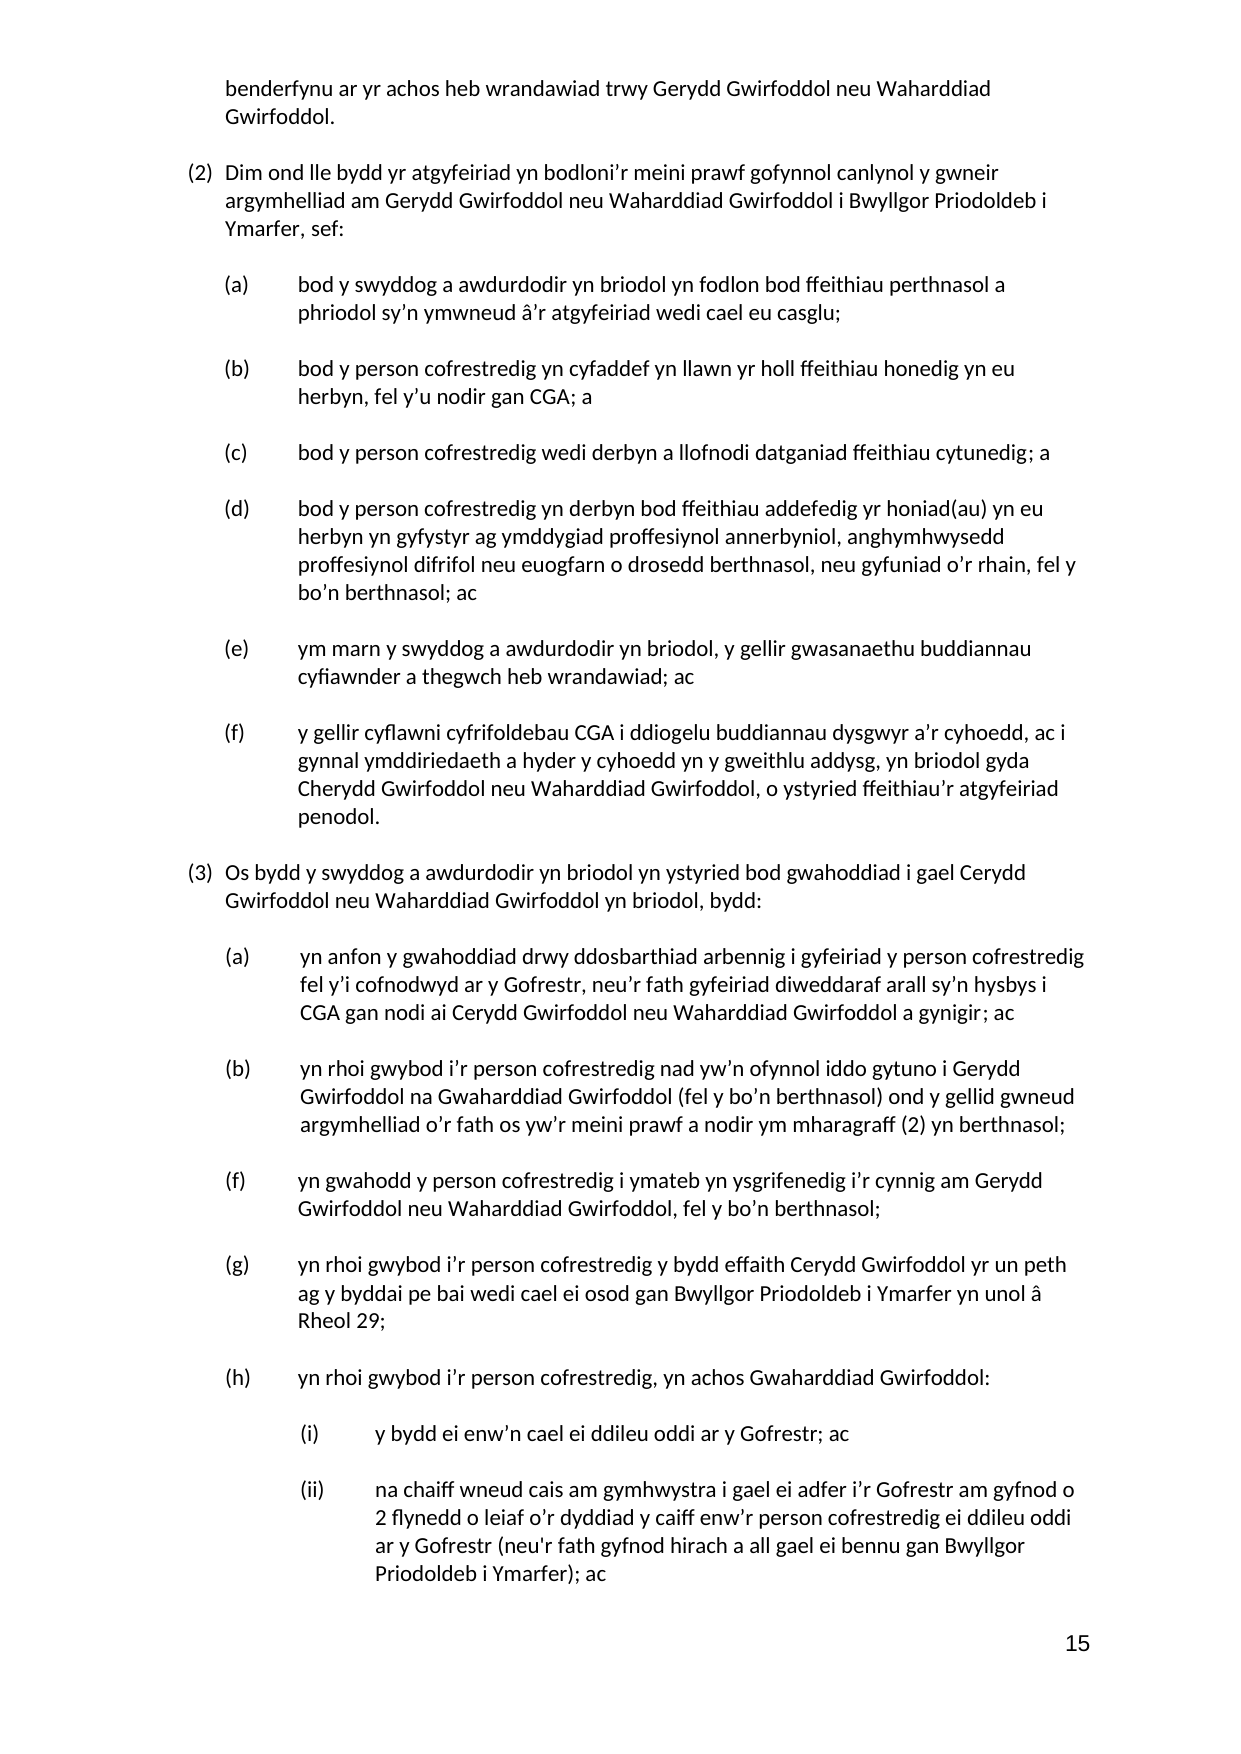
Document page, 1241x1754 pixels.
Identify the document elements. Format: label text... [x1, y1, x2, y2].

text (a) yn anfon y gwahoddiad drwy ddosbarthiad arbennig i gyfeiriad y person cofrestredig fel y’i cofnodwyd ar y Gofrestr, neu’r fath gyfeiriad diweddaraf arall sy’n hysbys i CGA gan nodi ai Cerydd Gwirfoddol neu Waharddiad Gwirfoddol a gynigir; ac [150, 942, 1090, 1026]
list yn rhoi gwybod i’r person cofrestredig y bydd effaith Cerydd Gwirfoddol yr un peth ag y byddai pe bai wedi cael ei osod gan Bwyllgor Priodoldeb i Ymarfer yn unol â Rheol 29; [225, 1251, 1090, 1335]
list bod y person cofrestredig yn cyfaddef yn llawn yr holl ffeithiau honedig yn eu herbyn, fel y’u nodir gan CGA; a [224, 354, 1090, 410]
text (b) yn rhoi gwybod i’r person cofrestredig nad yw’n ofynnol iddo gytuno i Gerydd Gwirfoddol na Gwaharddiad Gwirfoddol (fel y bo’n berthnasol) ond y gellid gwneud argymhelliad o’r fath os yw’r meini prawf a nodir ym mharagraff (2) yn berthnasol; [150, 1054, 1090, 1138]
text (2) Dim ond lle bydd yr atgyfeiriad yn bodloni’r meini prawf gofynnol canlynol y gwneir argymhelliad am Gerydd Gwirfoddol neu Waharddiad Gwirfoddol i Bwyllgor Priodoldeb i Ymarfer, sef: [187, 158, 1090, 242]
list bod y person cofrestredig yn derbyn bod ffeithiau addefedig yr honiad(au) yn eu herbyn yn gyfystyr ag ymddygiad proffesiynol annerbyniol, anghymhwysedd proffesiynol difrifol neu euogfarn o drosedd berthnasol, neu gyfuniad o’r rhain, fel y bo’n berthnasol; ac [224, 494, 1090, 606]
list y bydd ei enw’n cael ei ddileu oddi ar y Gofrestr; ac [300, 1419, 1090, 1447]
list yn rhoi gwybod i’r person cofrestredig, yn achos Gwaharddiad Gwirfoddol: [225, 1363, 1090, 1391]
list yn gwahodd y person cofrestredig i ymateb yn ysgrifenedig i’r cynnig am Gerydd Gwirfoddol neu Waharddiad Gwirfoddol, fel y bo’n berthnasol; [225, 1167, 1090, 1223]
list bod y person cofrestredig wedi derbyn a llofnodi datganiad ffeithiau cytunedig; a [224, 438, 1090, 466]
list bod y swyddog a awdurdodir yn briodol yn fodlon bod ffeithiau perthnasol a phriodol sy’n ymwneud â’r atgyfeiriad wedi cael eu casglu; [224, 270, 1090, 326]
text benderfynu ar yr achos heb wrandawiad trwy Gerydd Gwirfoddol neu Waharddiad Gwirfoddol. [150, 74, 1090, 130]
text (3) Os bydd y swyddog a awdurdodir yn briodol yn ystyried bod gwahoddiad i gael Cerydd Gwirfoddol neu Waharddiad Gwirfoddol yn briodol, bydd: [187, 858, 1090, 914]
list y gellir cyflawni cyfrifoldebau CGA i ddiogelu buddiannau dysgwyr a’r cyhoedd, ac i gynnal ymddiriedaeth a hyder y cyhoedd yn y gweithlu addysg, yn briodol gyda Cherydd Gwirfoddol neu Waharddiad Gwirfoddol, o ystyried ffeithiau’r atgyfeiriad penodol. [224, 718, 1090, 830]
list ym marn y swyddog a awdurdodir yn briodol, y gellir gwasanaethu buddiannau cyfiawnder a thegwch heb wrandawiad; ac [224, 634, 1090, 690]
list na chaiff wneud cais am gymhwystra i gael ei adfer i’r Gofrestr am gyfnod o 2 flynedd o leiaf o’r dyddiad y caiff enw’r person cofrestredig ei ddileu oddi ar y Gofrestr (neu'r fath gyfnod hirach a all gael ei bennu gan Bwyllgor Priodoldeb i Ymarfer); ac [300, 1475, 1090, 1587]
